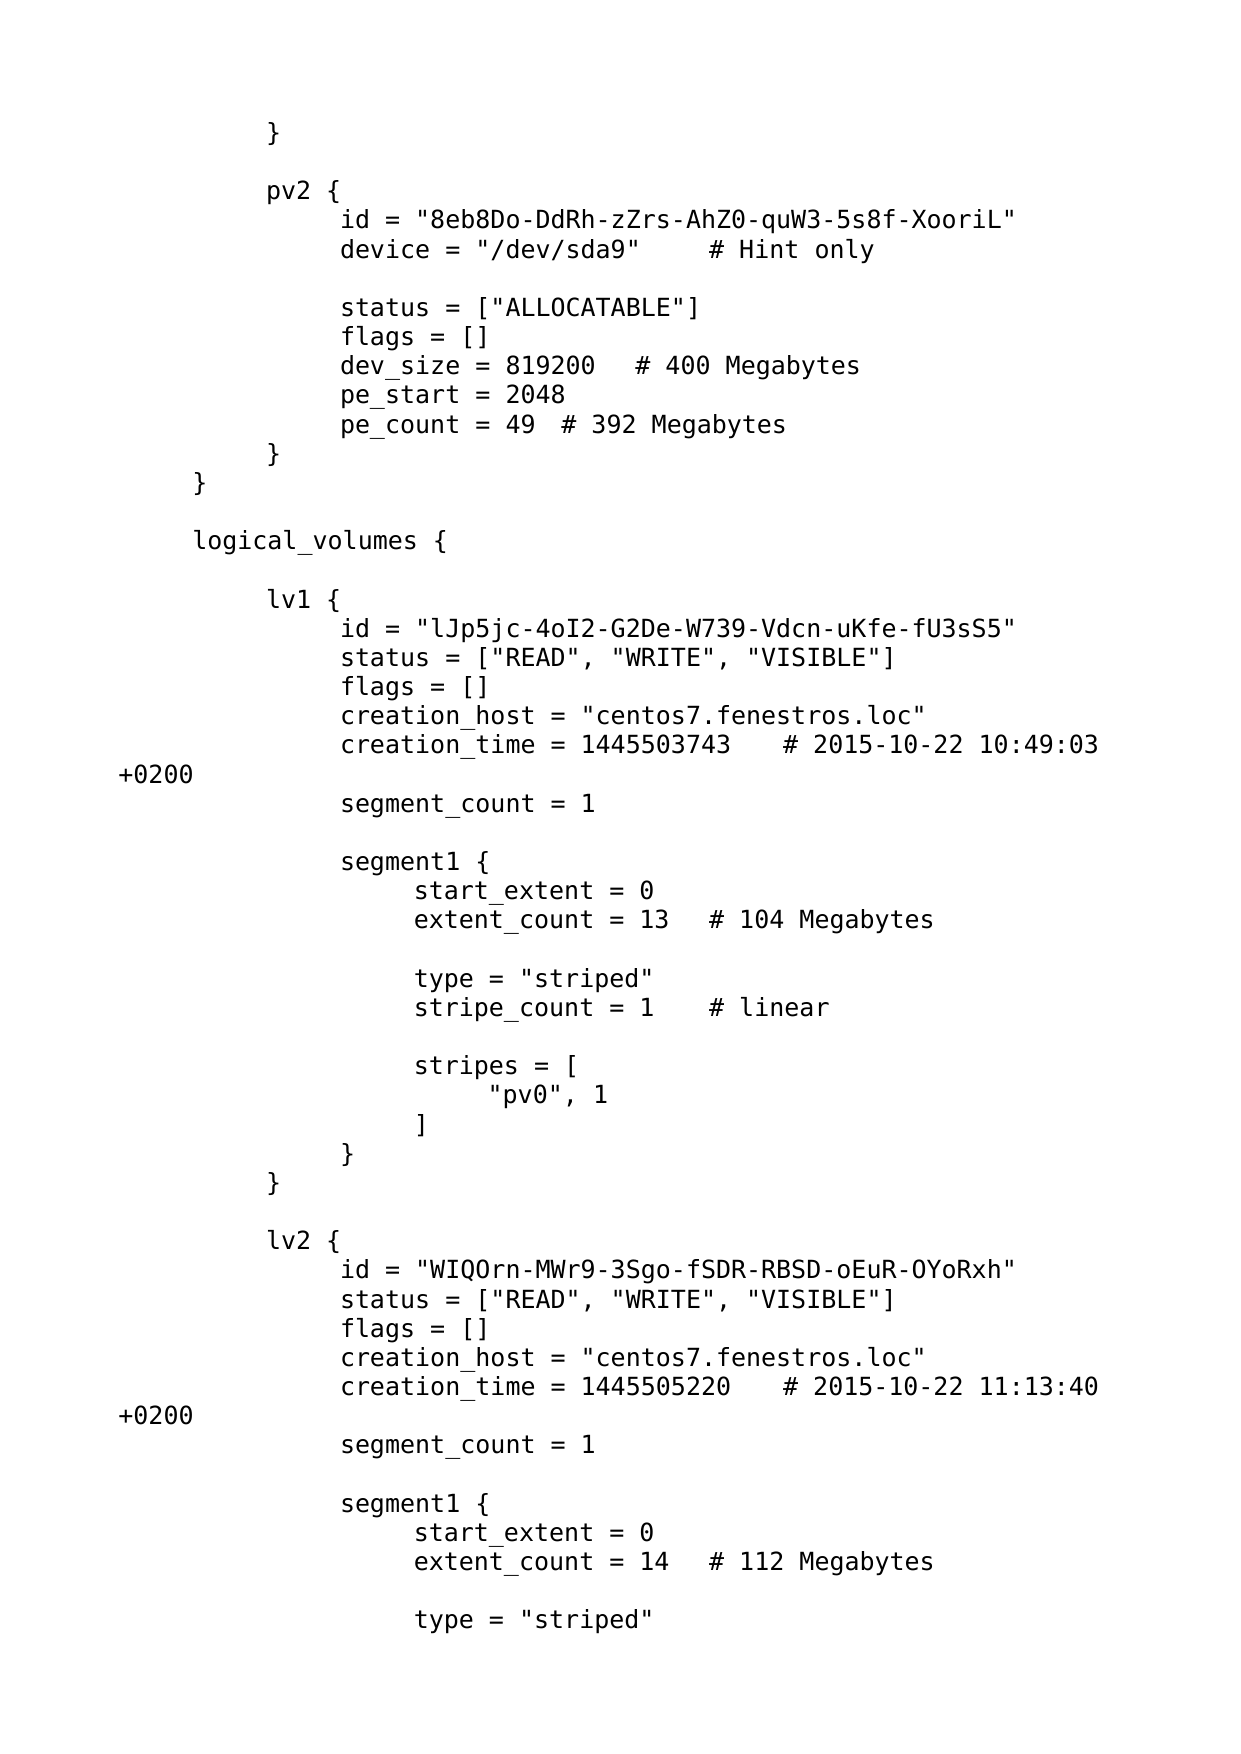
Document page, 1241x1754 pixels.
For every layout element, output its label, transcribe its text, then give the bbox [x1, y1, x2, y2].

text } pv2 { id = "8eb8Do-DdRh-zZrs-AhZ0-quW3-5s8f-XooriL" device = "/dev/sda9" # Hint only status = ["ALLOCATABLE"] flags = [] dev_size = 819200 # 400 Megabytes pe_start = 2048 pe_count = 49 # 392 Megabytes } } logical_volumes { lv1 { id = "lJp5jc-4oI2-G2De-W739-Vdcn-uKfe-fU3sS5" status = ["READ", "WRITE", "VISIBLE"] flags = [] creation_host = "centos7.fenestros.loc" creation_time = 1445503743 # 2015-10-22 10:49:03 +0200 segment_count = 1 segment1 { start_extent = 0 extent_count = 13 # 104 Megabytes type = "striped" stripe_count = 1 # linear stripes = [ "pv0", 1 ] } } lv2 { id = "WIQOrn-MWr9-3Sgo-fSDR-RBSD-oEuR-OYoRxh" status = ["READ", "WRITE", "VISIBLE"] flags = [] creation_host = "centos7.fenestros.loc" creation_time = 1445505220 # 2015-10-22 11:13:40 +0200 segment_count = 1 segment1 { start_extent = 0 extent_count = 14 # 112 Megabytes type = "striped" [118, 118, 1122, 1635]
